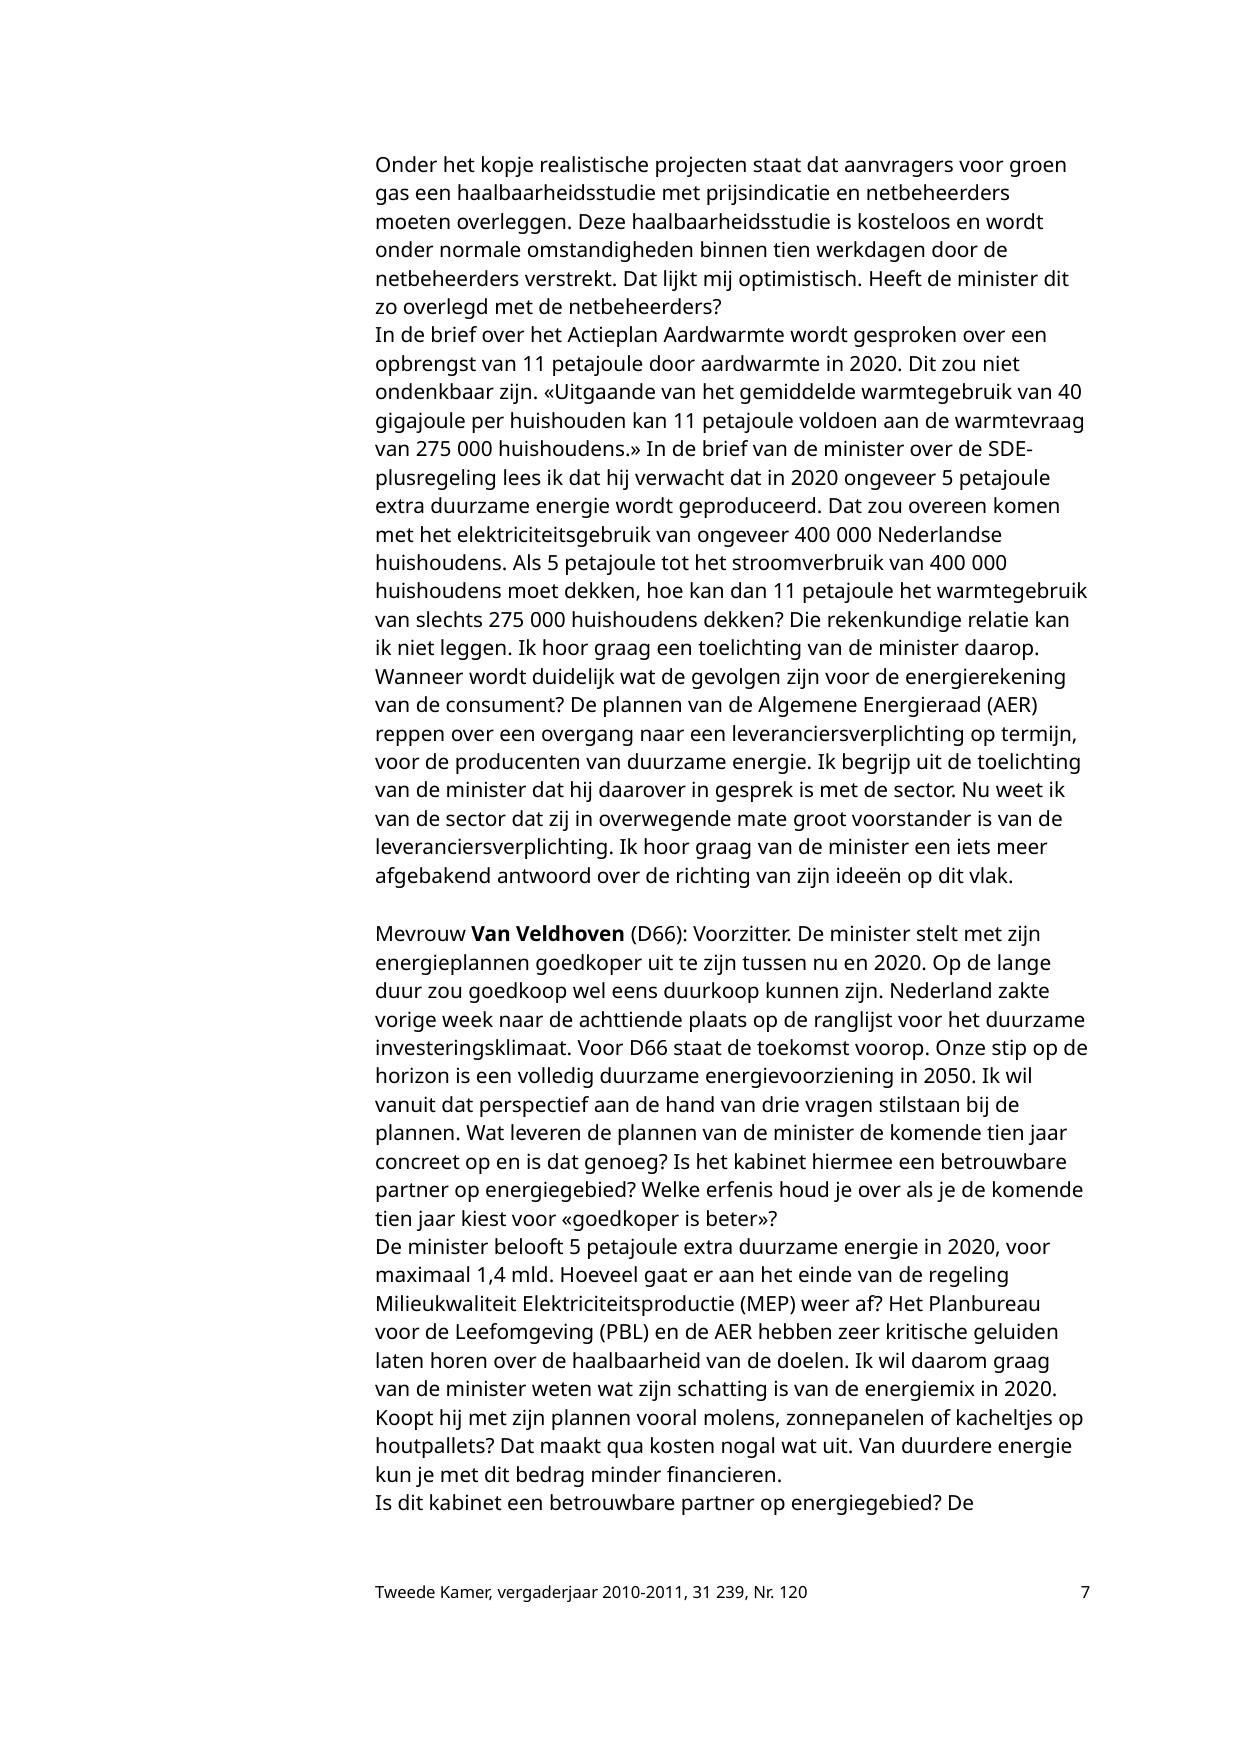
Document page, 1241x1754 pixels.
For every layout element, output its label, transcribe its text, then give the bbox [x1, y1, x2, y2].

text In de brief over het Actieplan Aardwarmte wordt gesproken over een opbrengst van 11 petajoule door aardwarmte in 2020. Dit zou niet ondenkbaar zijn. «Uitgaande van het gemiddelde warmtegebruik van 40 gigajoule per huishouden kan 11 petajoule voldoen aan de warmtevraag van 275 000 huishoudens.» In de brief van de minister over de SDE-plusregeling lees ik dat hij verwacht dat in 2020 ongeveer 5 petajoule extra duurzame energie wordt geproduceerd. Dat zou overeen komen met het elektriciteitsgebruik van ongeveer 400 000 Nederlandse huishoudens. Als 5 petajoule tot het stroomverbruik van 400 000 huishoudens moet dekken, hoe kan dan 11 petajoule het warmtegebruik van slechts 275 000 huishoudens dekken? Die rekenkundige relatie kan ik niet leggen. Ik hoor graag een toelichting van de minister daarop. [375, 321, 1090, 662]
text Mevrouw Van Veldhoven (D66): Voorzitter. De minister stelt met zijn energieplannen goedkoper uit te zijn tussen nu en 2020. Op de lange duur zou goedkoop wel eens duurkoop kunnen zijn. Nederland zakte vorige week naar de achttiende plaats op de ranglijst voor het duurzame investeringsklimaat. Voor D66 staat de toekomst voorop. Onze stip op de horizon is een volledig duurzame energievoorziening in 2050. Ik wil vanuit dat perspectief aan de hand van drie vragen stilstaan bij de plannen. Wat leveren de plannen van de minister de komende tien jaar concreet op en is dat genoeg? Is het kabinet hiermee een betrouwbare partner op energiegebied? Welke erfenis houd je over als je de komende tien jaar kiest voor «goedkoper is beter»? [375, 919, 1090, 1232]
text De minister belooft 5 petajoule extra duurzame energie in 2020, voor maximaal 1,4 mld. Hoeveel gaat er aan het einde van de regeling Milieukwaliteit Elektriciteitsproductie (MEP) weer af? Het Planbureau voor de Leefomgeving (PBL) en de AER hebben zeer kritische geluiden laten horen over de haalbaarheid van de doelen. Ik wil daarom graag van de minister weten wat zijn schatting is van de energiemix in 2020. Koopt hij met zijn plannen vooral molens, zonnepanelen of kacheltjes op houtpallets? Dat maakt qua kosten nogal wat uit. Van duurdere energie kun je met dit bedrag minder financieren. [375, 1232, 1090, 1488]
text Wanneer wordt duidelijk wat de gevolgen zijn voor de energierekening van de consument? De plannen van de Algemene Energieraad (AER) reppen over een overgang naar een leveranciersverplichting op termijn, voor de producenten van duurzame energie. Ik begrijp uit de toelichting van de minister dat hij daarover in gesprek is met de sector. Nu weet ik van de sector dat zij in overwegende mate groot voorstander is van de leveranciersverplichting. Ik hoor graag van de minister een iets meer afgebakend antwoord over de richting van zijn ideeën op dit vlak. [375, 662, 1090, 889]
text Onder het kopje realistische projecten staat dat aanvragers voor groen gas een haalbaarheidsstudie met prijsindicatie en netbeheerders moeten overleggen. Deze haalbaarheidsstudie is kosteloos en wordt onder normale omstandigheden binnen tien werkdagen door de netbeheerders verstrekt. Dat lijkt mij optimistisch. Heeft de minister dit zo overlegd met de netbeheerders? [375, 150, 1090, 321]
text Is dit kabinet een betrouwbare partner op energiegebied? De [375, 1488, 1090, 1517]
